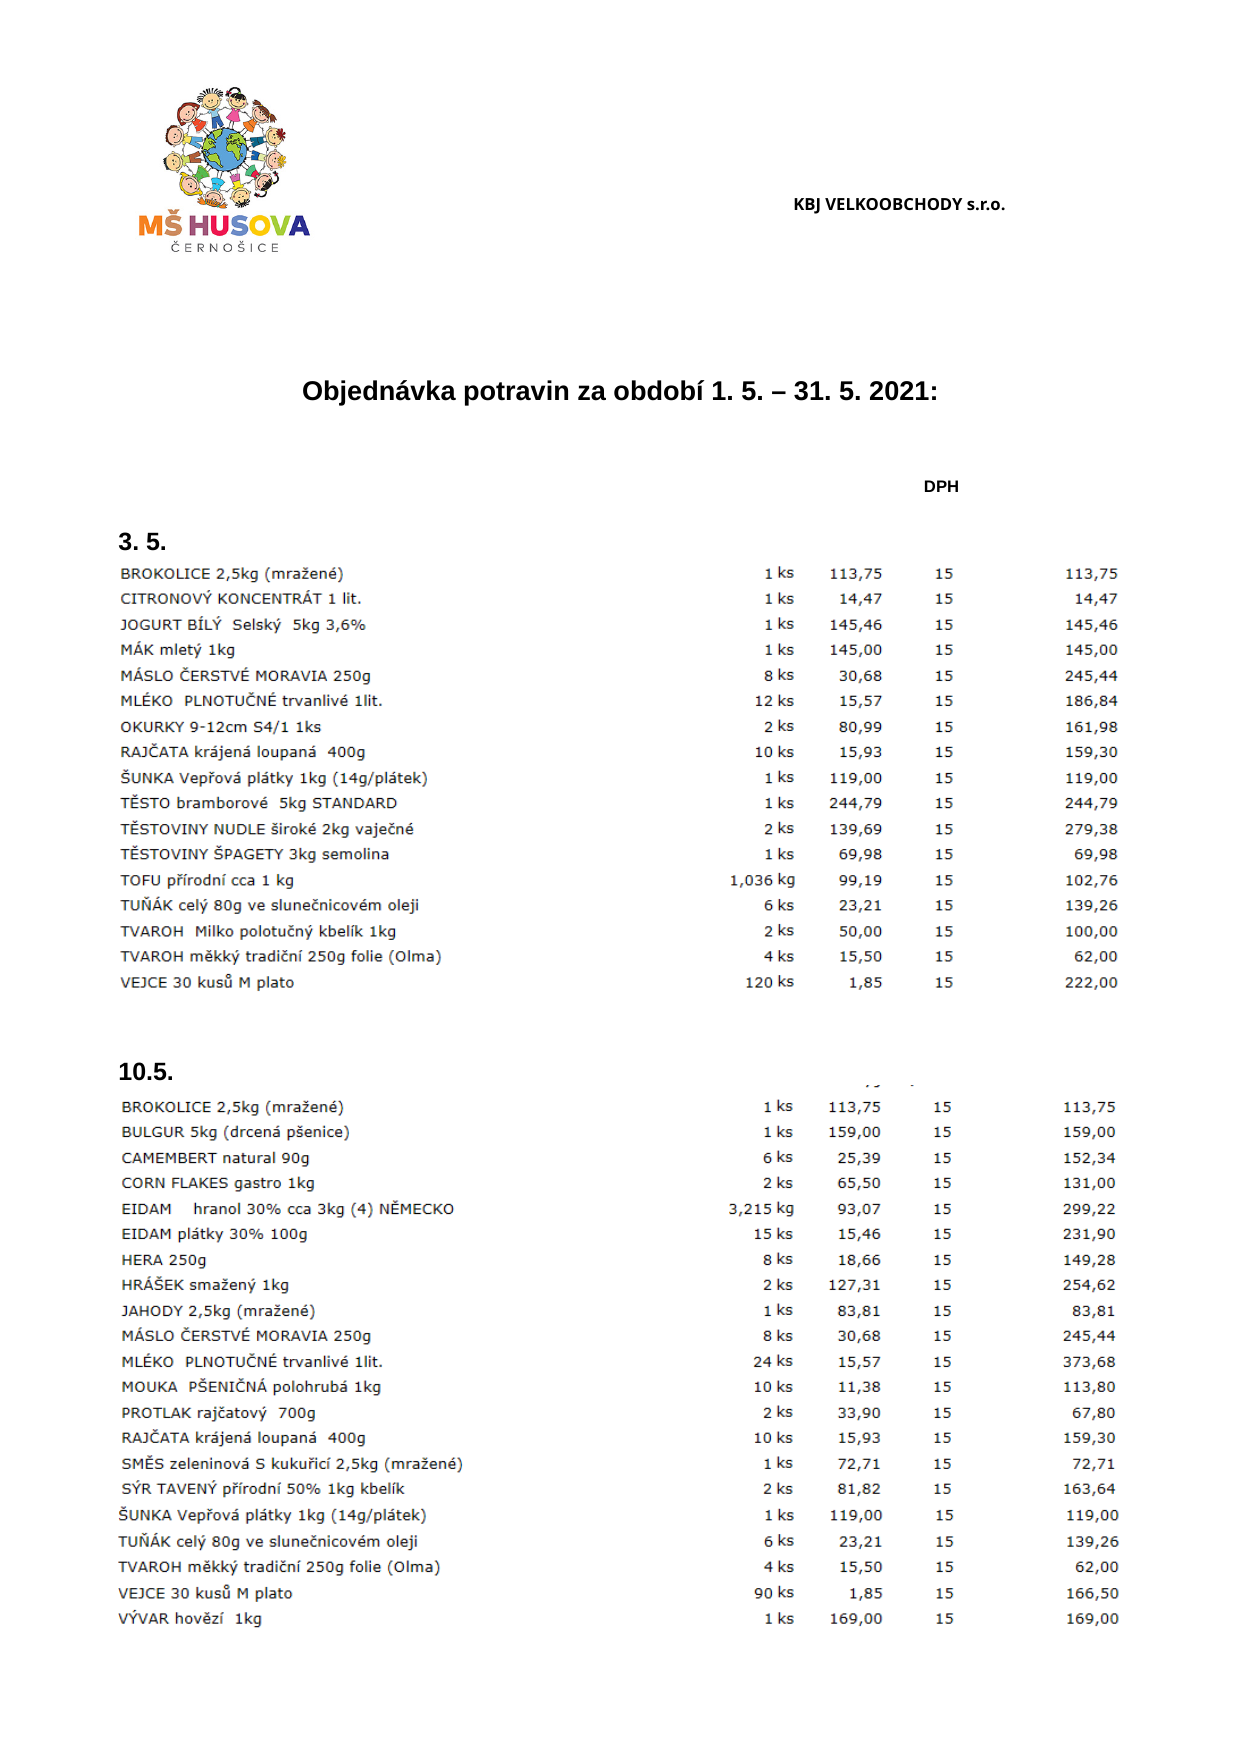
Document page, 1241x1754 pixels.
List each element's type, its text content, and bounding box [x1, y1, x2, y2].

text Objednávka potravin za období 1. 5. – 31. 5. 2021: [118, 375, 1122, 407]
text 3. 5. [118, 527, 1122, 555]
text DPH [118, 469, 1122, 498]
text KBJ VELKOOBCHODY s.r.o. [319, 192, 1122, 215]
text 10.5. [118, 1028, 1122, 1085]
